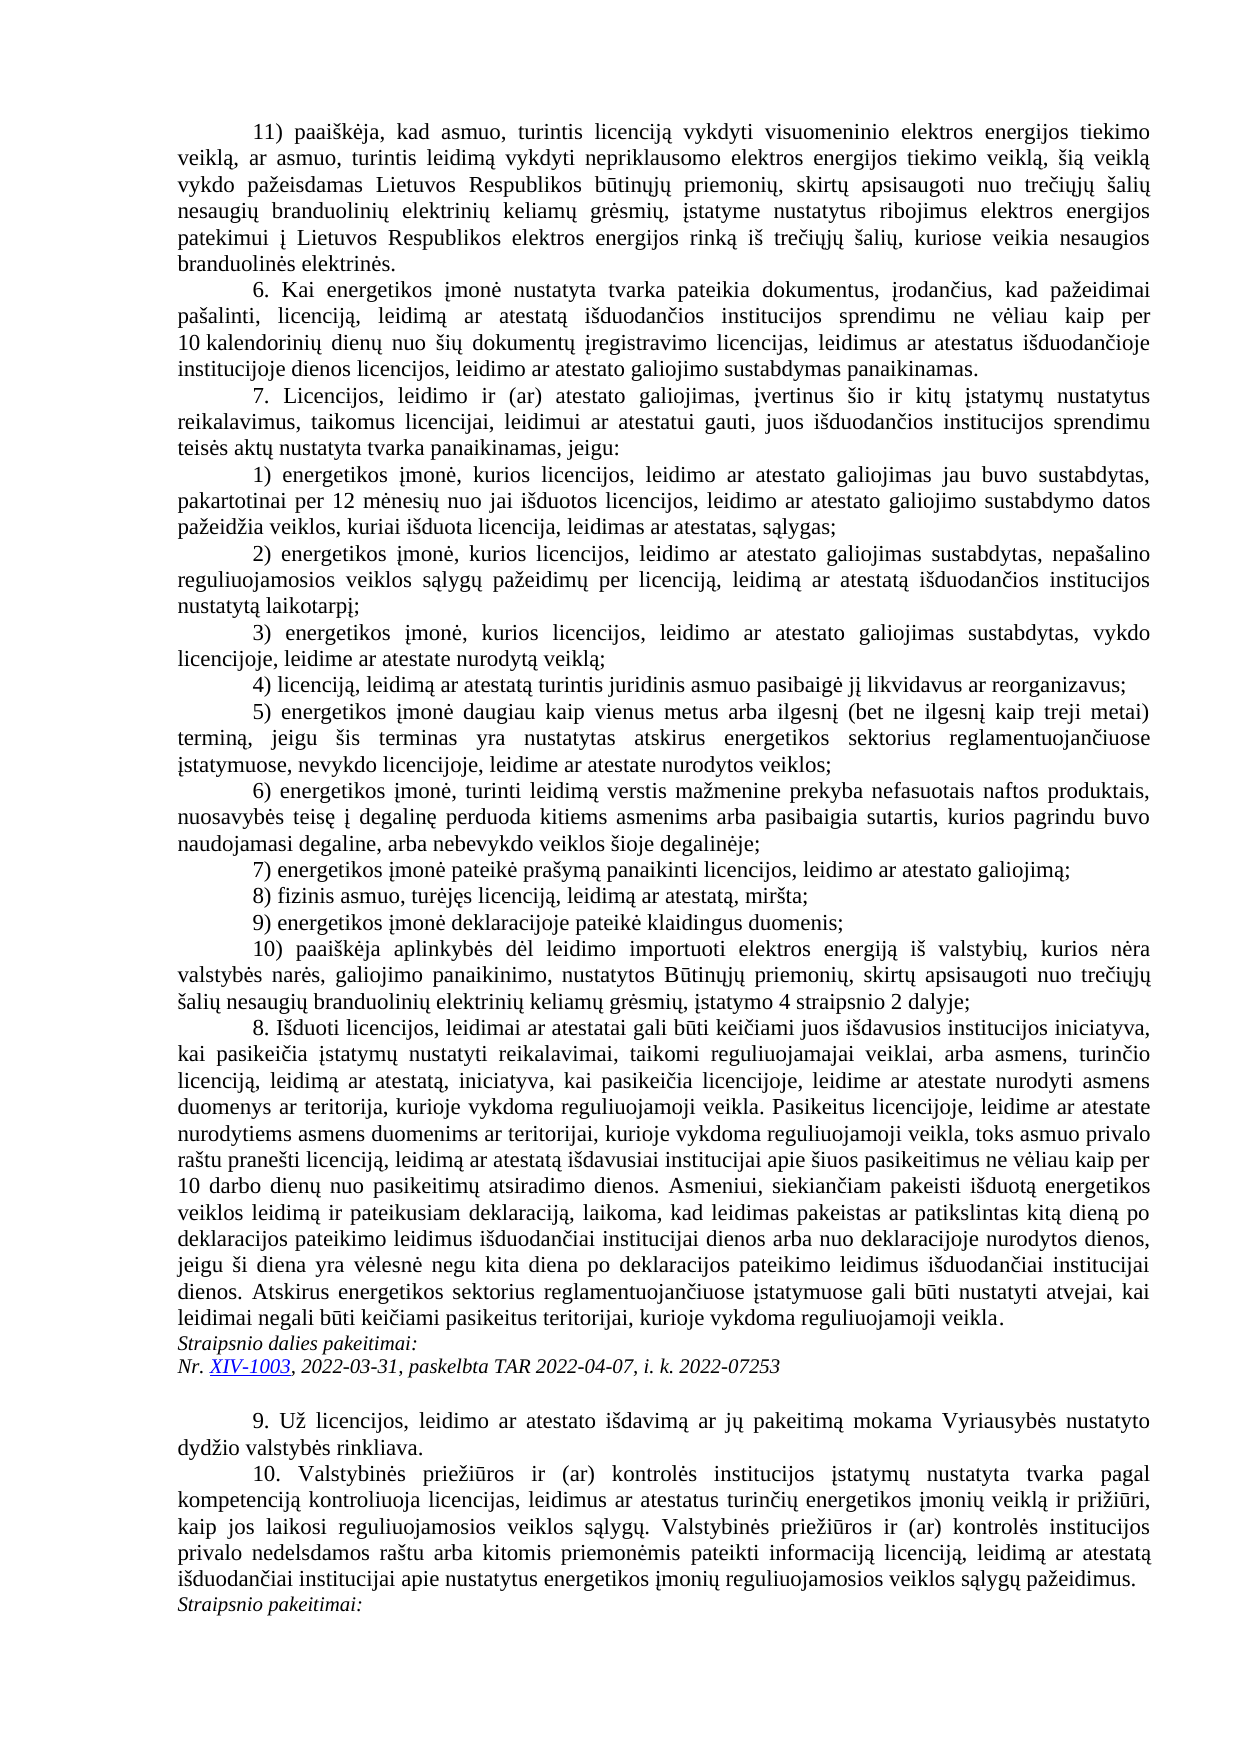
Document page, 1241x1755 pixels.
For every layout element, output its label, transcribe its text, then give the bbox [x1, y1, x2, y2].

text 10) paaiškėja aplinkybės dėl leidimo importuoti elektros energiją iš valstybių, kurios nėra valstybės narės, galiojimo panaikinimo, nustatytos Būtinųjų priemonių, skirtų apsisaugoti nuo trečiųjų šalių nesaugių branduolinių elektrinių keliamų grėsmių, įstatymo 4 straipsnio 2 dalyje; [177, 935, 1152, 1014]
text 2) energetikos įmonė, kurios licencijos, leidimo ar atestato galiojimas sustabdytas, nepašalino reguliuojamosios veiklos sąlygų pažeidimų per licenciją, leidimą ar atestatą išduodančios institucijos nustatytą laikotarpį; [177, 540, 1152, 619]
text 8) fizinis asmuo, turėjęs licenciją, leidimą ar atestatą, miršta; [177, 882, 1152, 909]
text 6) energetikos įmonė, turinti leidimą verstis mažmenine prekyba nefasuotais naftos produktais, nuosavybės teisę į degalinę perduoda kitiems asmenims arba pasibaigia sutartis, kurios pagrindu buvo naudojamasi degaline, arba nebevykdo veiklos šioje degalinėje; [177, 777, 1152, 856]
text Straipsnio dalies pakeitimai: [177, 1330, 1152, 1354]
text Straipsnio pakeitimai: [177, 1592, 1152, 1616]
text 8. Išduoti licencijos, leidimai ar atestatai gali būti keičiami juos išdavusios institucijos iniciatyva, kai pasikeičia įstatymų nustatyti reikalavimai, taikomi reguliuojamajai veiklai, arba asmens, turinčio licenciją, leidimą ar atestatą, iniciatyva, kai pasikeičia licencijoje, leidime ar atestate nurodyti asmens duomenys ar teritorija, kurioje vykdoma reguliuojamoji veikla. Pasikeitus licencijoje, leidime ar atestate nurodytiems asmens duomenims ar teritorijai, kurioje vykdoma reguliuojamoji veikla, toks asmuo privalo raštu pranešti licenciją, leidimą ar atestatą išdavusiai institucijai apie šiuos pasikeitimus ne vėliau kaip per 10 darbo dienų nuo pasikeitimų atsiradimo dienos. Asmeniui, siekiančiam pakeisti išduotą energetikos veiklos leidimą ir pateikusiam deklaraciją, laikoma, kad leidimas pakeistas ar patikslintas kitą dieną po deklaracijos pateikimo leidimus išduodančiai institucijai dienos arba nuo deklaracijoje nurodytos dienos, jeigu ši diena yra vėlesnė negu kita diena po deklaracijos pateikimo leidimus išduodančiai institucijai dienos. Atskirus energetikos sektorius reglamentuojančiuose įstatymuose gali būti nustatyti atvejai, kai leidimai negali būti keičiami pasikeitus teritorijai, kurioje vykdoma reguliuojamoji veikla. [177, 1014, 1152, 1330]
text 6. Kai energetikos įmonė nustatyta tvarka pateikia dokumentus, įrodančius, kad pažeidimai pašalinti, licenciją, leidimą ar atestatą išduodančios institucijos sprendimu ne vėliau kaip per 10 kalendorinių dienų nuo šių dokumentų įregistravimo licencijas, leidimus ar atestatus išduodančioje institucijoje dienos licencijos, leidimo ar atestato galiojimo sustabdymas panaikinamas. [177, 276, 1152, 382]
text 4) licenciją, leidimą ar atestatą turintis juridinis asmuo pasibaigė jį likvidavus ar reorganizavus; [177, 672, 1152, 698]
text 7) energetikos įmonė pateikė prašymą panaikinti licencijos, leidimo ar atestato galiojimą; [177, 856, 1152, 882]
text 11) paaiškėja, kad asmuo, turintis licenciją vykdyti visuomeninio elektros energijos tiekimo veiklą, ar asmuo, turintis leidimą vykdyti nepriklausomo elektros energijos tiekimo veiklą, šią veiklą vykdo pažeisdamas Lietuvos Respublikos būtinųjų priemonių, skirtų apsisaugoti nuo trečiųjų šalių nesaugių branduolinių elektrinių keliamų grėsmių, įstatyme nustatytus ribojimus elektros energijos patekimui į Lietuvos Respublikos elektros energijos rinką iš trečiųjų šalių, kuriose veikia nesaugios branduolinės elektrinės. [177, 118, 1152, 276]
text 10. Valstybinės priežiūros ir (ar) kontrolės institucijos įstatymų nustatyta tvarka pagal kompetenciją kontroliuoja licencijas, leidimus ar atestatus turinčių energetikos įmonių veiklą ir prižiūri, kaip jos laikosi reguliuojamosios veiklos sąlygų. Valstybinės priežiūros ir (ar) kontrolės institucijos privalo nedelsdamos raštu arba kitomis priemonėmis pateikti informaciją licenciją, leidimą ar atestatą išduodančiai institucijai apie nustatytus energetikos įmonių reguliuojamosios veiklos sąlygų pažeidimus. [177, 1460, 1152, 1592]
text 3) energetikos įmonė, kurios licencijos, leidimo ar atestato galiojimas sustabdytas, vykdo licencijoje, leidime ar atestate nurodytą veiklą; [177, 619, 1152, 672]
text 9. Už licencijos, leidimo ar atestato išdavimą ar jų pakeitimą mokama Vyriausybės nustatyto dydžio valstybės rinkliava. [177, 1407, 1152, 1460]
text 5) energetikos įmonė daugiau kaip vienus metus arba ilgesnį (bet ne ilgesnį kaip treji metai) terminą, jeigu šis terminas yra nustatytas atskirus energetikos sektorius reglamentuojančiuose įstatymuose, nevykdo licencijoje, leidime ar atestate nurodytos veiklos; [177, 698, 1152, 777]
text 9) energetikos įmonė deklaracijoje pateikė klaidingus duomenis; [177, 909, 1152, 935]
text 1) energetikos įmonė, kurios licencijos, leidimo ar atestato galiojimas jau buvo sustabdytas, pakartotinai per 12 mėnesių nuo jai išduotos licencijos, leidimo ar atestato galiojimo sustabdymo datos pažeidžia veiklos, kuriai išduota licencija, leidimas ar atestatas, sąlygas; [177, 461, 1152, 540]
text 7. Licencijos, leidimo ir (ar) atestato galiojimas, įvertinus šio ir kitų įstatymų nustatytus reikalavimus, taikomus licencijai, leidimui ar atestatui gauti, juos išduodančios institucijos sprendimu teisės aktų nustatyta tvarka panaikinamas, jeigu: [177, 382, 1152, 461]
text Nr. XIV-1003, 2022-03-31, paskelbta TAR 2022-04-07, i. k. 2022-07253 [177, 1354, 1152, 1378]
